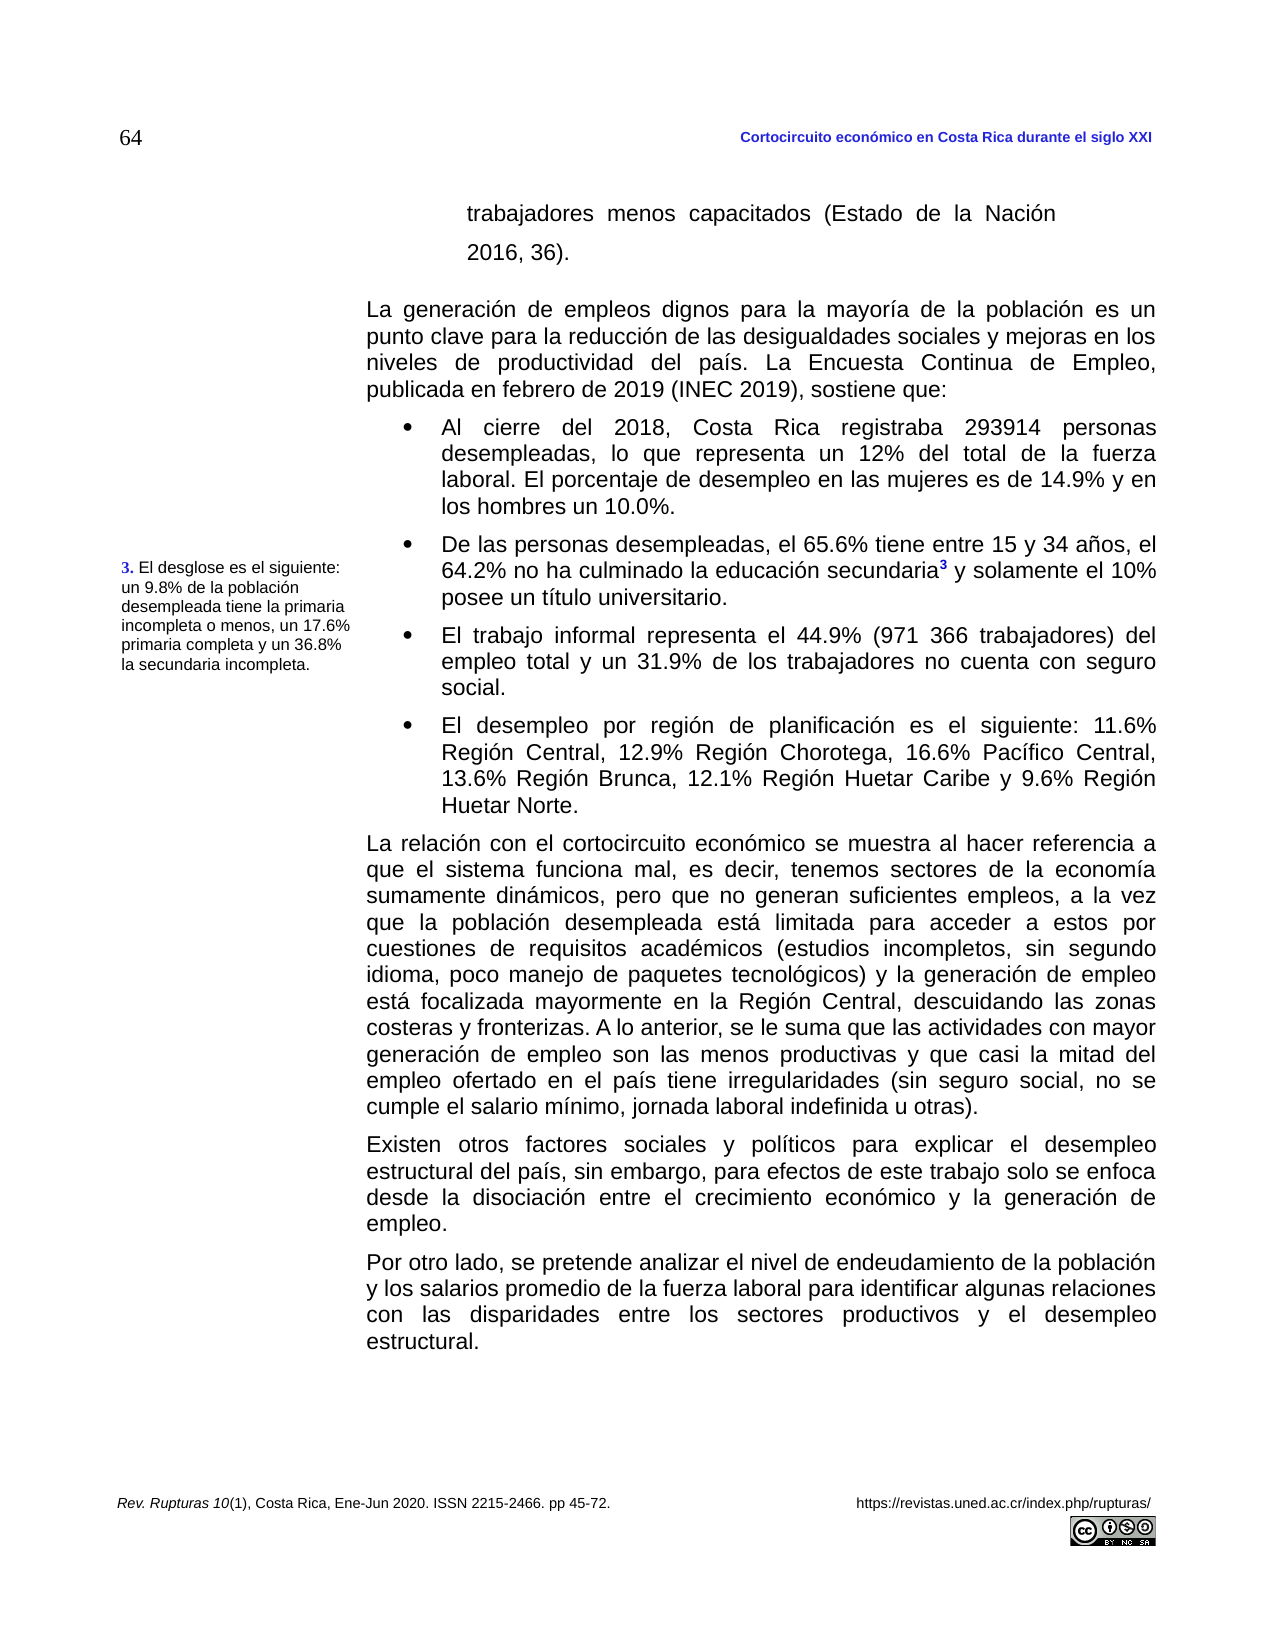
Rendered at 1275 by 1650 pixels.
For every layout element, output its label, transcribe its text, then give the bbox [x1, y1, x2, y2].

list El desempleo por región de planificación es el siguiente: 11.6% Región Central, 12.9% Región Chorotega, 16.6% Pacífico Central, 13.6% Región Brunca, 12.1% Región Huetar Caribe y 9.6% Región Huetar Norte. [404, 712, 1157, 818]
text trabajadores menos capacitados (Estado de la Nación 2016, 36). [467, 200, 1056, 266]
list De las personas desempleadas, el 65.6% tiene entre 15 y 34 años, el 64.2% no ha culminado la educación secundaria3 y solamente el 10% posee un título universitario. [404, 531, 1157, 610]
text La generación de empleos dignos para la mayoría de la población es un punto clave para la reducción de las desigualdades sociales y mejoras en los niveles de productividad del país. La Encuesta Continua de Empleo, publicada en febrero de 2019 (INEC 2019), sostiene que: [366, 296, 1157, 402]
text Existen otros factores sociales y políticos para explicar el desempleo estructural del país, sin embargo, para efectos de este trabajo solo se enfoca desde la disociación entre el crecimiento económico y la generación de empleo. [366, 1131, 1157, 1237]
text La relación con el cortocircuito económico se muestra al hacer referencia a que el sistema funciona mal, es decir, tenemos sectores de la economía sumamente dinámicos, pero que no generan suficientes empleos, a la vez que la población desempleada está limitada para acceder a estos por cuestiones de requisitos académicos (estudios incompletos, sin segundo idioma, poco manejo de paquetes tecnológicos) y la generación de empleo está focalizada mayormente en la Región Central, descuidando las zonas costeras y fronterizas. A lo anterior, se le suma que las actividades con mayor generación de empleo son las menos productivas y que casi la mitad del empleo ofertado en el país tiene irregularidades (sin seguro social, no se cumple el salario mínimo, jornada laboral indefinida u otras). [366, 830, 1157, 1119]
list Al cierre del 2018, Costa Rica registraba 293914 personas desempleadas, lo que representa un 12% del total de la fuerza laboral. El porcentaje de desempleo en las mujeres es de 14.9% y en los hombres un 10.0%. [404, 414, 1157, 519]
picture [1070, 1516, 1156, 1546]
list El trabajo informal representa el 44.9% (971 366 trabajadores) del empleo total y un 31.9% de los trabajadores no cuenta con seguro social. [404, 622, 1157, 701]
text Por otro lado, se pretende analizar el nivel de endeudamiento de la población y los salarios promedio de la fuerza laboral para identificar algunas relaciones con las disparidades entre los sectores productivos y el desempleo estructural. [366, 1248, 1157, 1354]
